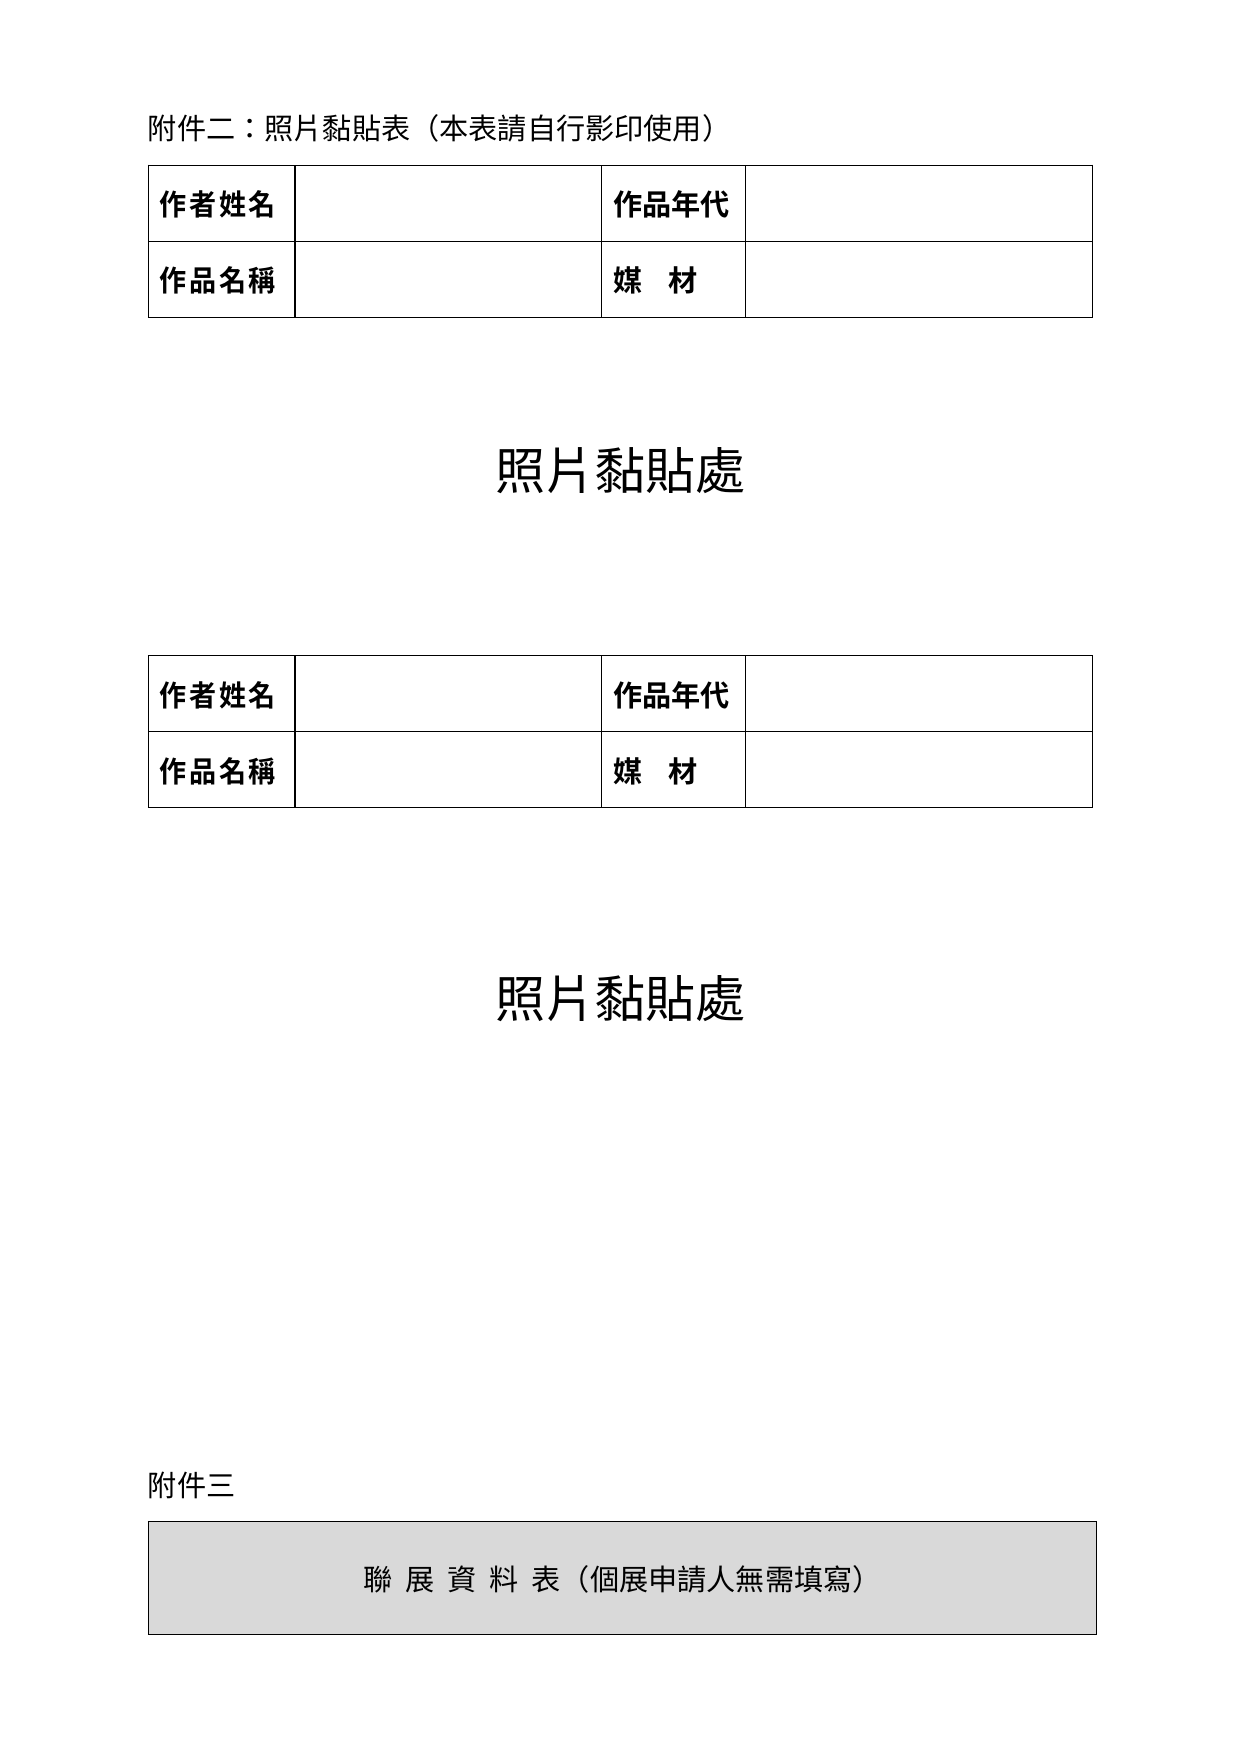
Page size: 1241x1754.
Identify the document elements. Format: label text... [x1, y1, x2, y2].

table_cell 作品名稱 [149, 242, 294, 317]
table_header 作品年代 [602, 656, 745, 731]
table_header [296, 166, 601, 241]
table_header [746, 166, 1092, 241]
table_header [746, 656, 1092, 731]
table_cell [296, 242, 601, 317]
table_cell 作品名稱 [149, 732, 294, 807]
table_header 作者姓名 [149, 656, 294, 731]
table_header 作者姓名 [149, 166, 294, 241]
table_cell [746, 242, 1092, 317]
text 照片黏貼處 [148, 430, 1092, 505]
table_cell 媒 材 [602, 732, 745, 807]
text 照片黏貼處 [148, 958, 1092, 1033]
table_cell [296, 732, 601, 807]
table_cell [746, 732, 1092, 807]
text 附件三 [148, 1446, 1092, 1521]
table_header 聯 展 資 料 表（個展申請人無需填寫） [149, 1522, 1096, 1634]
table_cell 媒 材 [602, 242, 745, 317]
table_header 作品年代 [602, 166, 745, 241]
table_header [296, 656, 601, 731]
text 附件二：照片黏貼表（本表請自行影印使用） [148, 89, 1092, 164]
